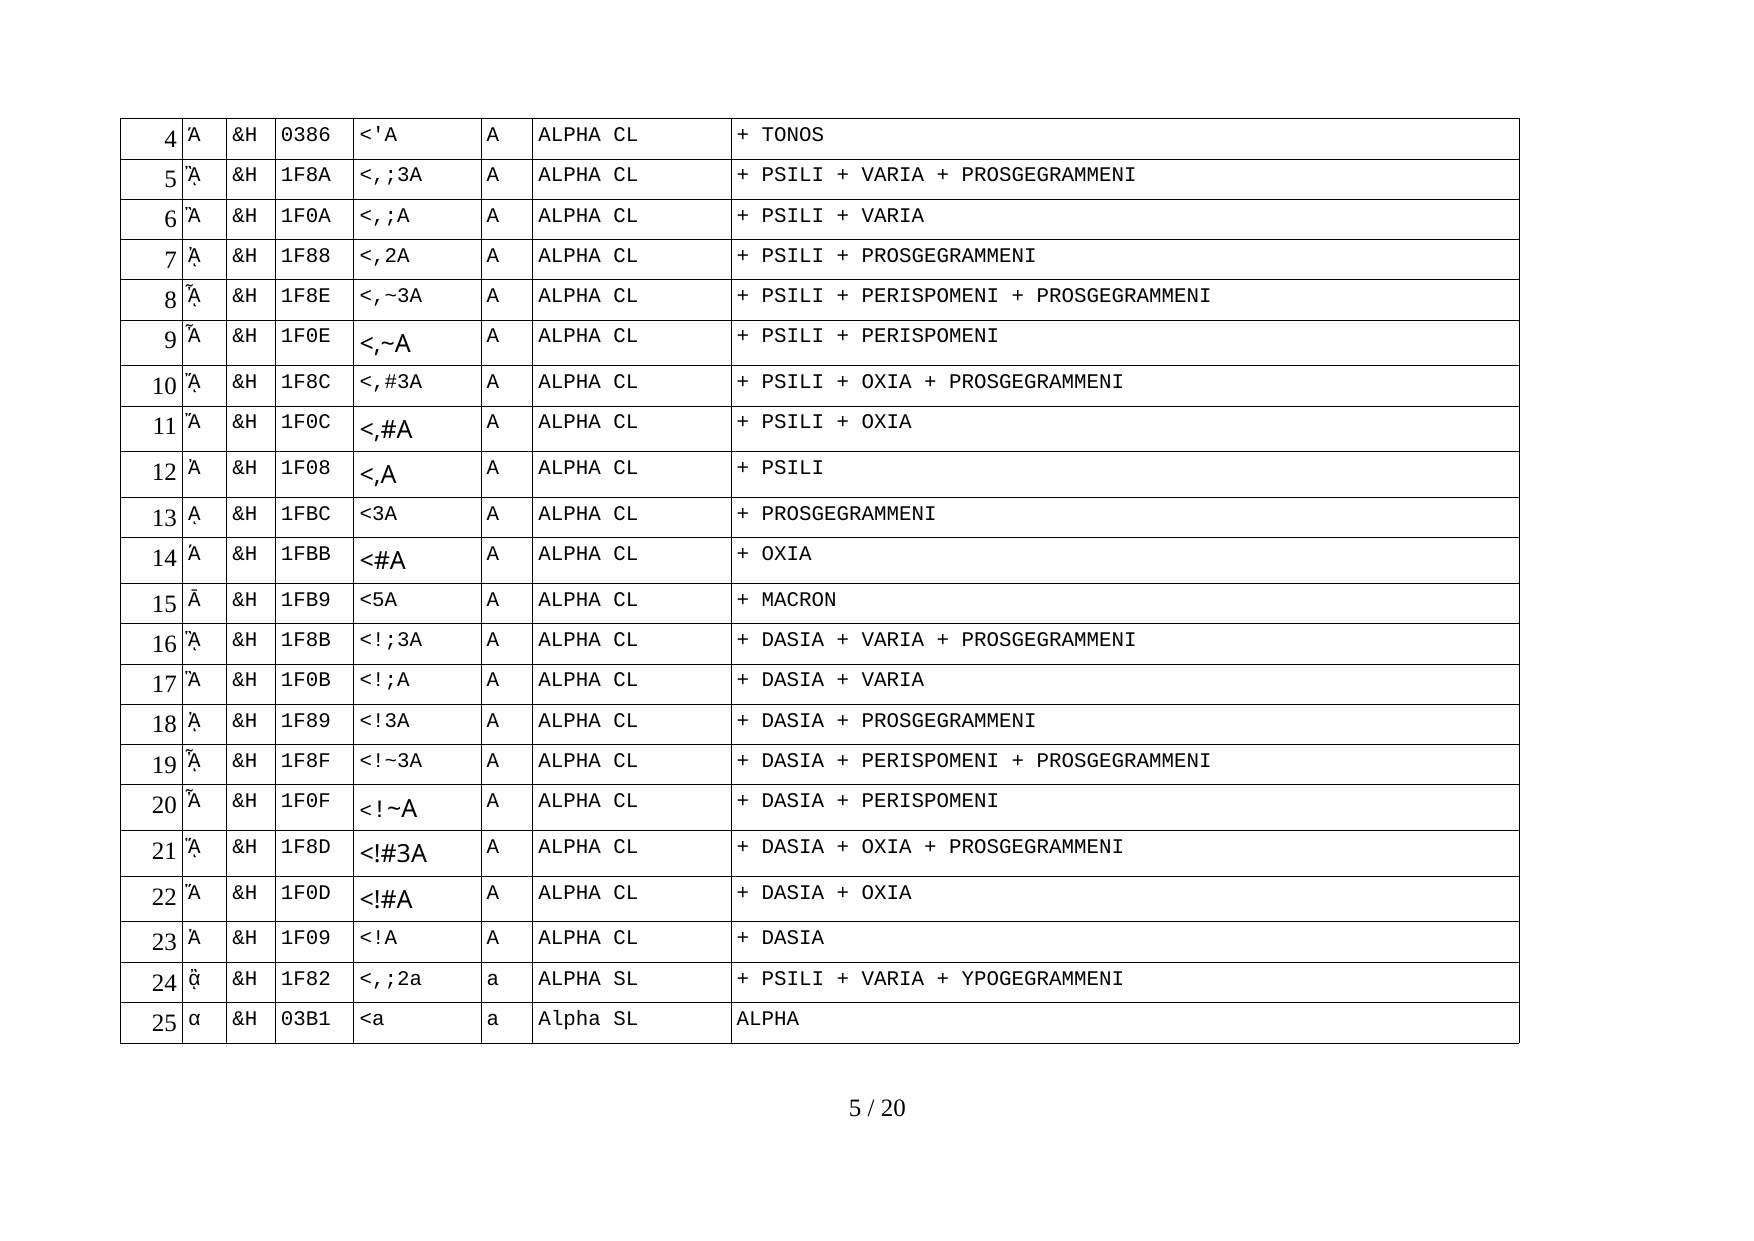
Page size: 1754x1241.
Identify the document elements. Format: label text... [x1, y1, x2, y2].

table_cell <,A [354, 452, 481, 497]
table_cell 24 [121, 963, 182, 1002]
table_cell &H [227, 538, 275, 583]
table_cell + MACRON [732, 584, 1519, 623]
table_cell ᾉ [183, 705, 226, 744]
table_cell <,~A [354, 321, 481, 365]
table_cell &H [227, 831, 275, 876]
table_cell + DASIA [732, 922, 1519, 962]
table_cell ALPHA CL [533, 452, 731, 497]
table_cell ALPHA CL [533, 665, 731, 704]
table_cell ALPHA CL [533, 280, 731, 320]
table_cell Ά [183, 538, 226, 583]
table_cell <,;A [354, 200, 481, 239]
table_cell ᾌ [183, 366, 226, 406]
table_cell ᾏ [183, 745, 226, 784]
table_cell 1F8F [276, 745, 353, 784]
table_cell A [482, 119, 532, 158]
table_cell A [482, 705, 532, 744]
table_cell 1F88 [276, 240, 353, 279]
table_cell 1F09 [276, 922, 353, 962]
table_cell 18 [121, 705, 182, 744]
table_cell <,~3A [354, 280, 481, 320]
table_cell &H [227, 745, 275, 784]
table_cell Ά [183, 119, 226, 158]
table_cell 03B1 [276, 1003, 353, 1042]
table_cell + PSILI + PERISPOMENI + PROSGEGRAMMENI [732, 280, 1519, 320]
table_cell &H [227, 877, 275, 921]
table_cell ᾋ [183, 624, 226, 663]
table_cell + PSILI + VARIA [732, 200, 1519, 239]
table_cell 9 [121, 321, 182, 365]
table_cell ALPHA CL [533, 584, 731, 623]
table_cell + DASIA + OXIA [732, 877, 1519, 921]
table_cell + DASIA + PERISPOMENI + PROSGEGRAMMENI [732, 745, 1519, 784]
table_cell &H [227, 1003, 275, 1042]
table_cell 16 [121, 624, 182, 663]
table_cell ALPHA CL [533, 321, 731, 365]
table_cell &H [227, 452, 275, 497]
table_cell &H [227, 160, 275, 199]
table_cell ALPHA CL [533, 922, 731, 962]
table_cell Ἇ [183, 785, 226, 830]
table_cell + PSILI + VARIA + PROSGEGRAMMENI [732, 160, 1519, 199]
table_cell A [482, 200, 532, 239]
table_cell + PSILI + PERISPOMENI [732, 321, 1519, 365]
table_cell Ἂ [183, 200, 226, 239]
table_cell ALPHA CL [533, 705, 731, 744]
table_cell + PSILI + VARIA + YPOGEGRAMMENI [732, 963, 1519, 1002]
table_cell A [482, 922, 532, 962]
table_cell ALPHA CL [533, 831, 731, 876]
table_cell <,#3A [354, 366, 481, 406]
table_cell Alpha SL [533, 1003, 731, 1042]
table_cell <!#3A [354, 831, 481, 876]
table_cell ᾂ [183, 963, 226, 1002]
table_cell 4 [121, 119, 182, 158]
table_cell 25 [121, 1003, 182, 1042]
table_cell Ἆ [183, 321, 226, 365]
table_cell A [482, 745, 532, 784]
table_cell 11 [121, 407, 182, 451]
table_cell Ἄ [183, 407, 226, 451]
table_cell A [482, 584, 532, 623]
table_cell <,;2a [354, 963, 481, 1002]
table_cell 7 [121, 240, 182, 279]
table_cell 1F0D [276, 877, 353, 921]
table_cell <'A [354, 119, 481, 158]
table_cell &H [227, 119, 275, 158]
table_cell A [482, 407, 532, 451]
table_cell 13 [121, 498, 182, 537]
table_cell &H [227, 240, 275, 279]
table_cell 21 [121, 831, 182, 876]
table_cell ALPHA CL [533, 785, 731, 830]
table_cell A [482, 160, 532, 199]
table_cell &H [227, 922, 275, 962]
table_cell + DASIA + VARIA [732, 665, 1519, 704]
table_cell 19 [121, 745, 182, 784]
table_cell 1FB9 [276, 584, 353, 623]
table_cell + DASIA + VARIA + PROSGEGRAMMENI [732, 624, 1519, 663]
table_cell &H [227, 665, 275, 704]
table_cell A [482, 831, 532, 876]
table_cell 17 [121, 665, 182, 704]
table_cell ALPHA CL [533, 498, 731, 537]
table_cell 1F82 [276, 963, 353, 1002]
table_cell 0386 [276, 119, 353, 158]
table_cell 1F0F [276, 785, 353, 830]
table_cell &H [227, 705, 275, 744]
table_cell + PSILI + PROSGEGRAMMENI [732, 240, 1519, 279]
table_cell A [482, 785, 532, 830]
table_cell <!~A [354, 785, 481, 830]
table_cell ALPHA CL [533, 624, 731, 663]
table_cell + DASIA + PERISPOMENI [732, 785, 1519, 830]
table_cell &H [227, 785, 275, 830]
table_cell &H [227, 584, 275, 623]
table_cell 1F0E [276, 321, 353, 365]
table_cell &H [227, 624, 275, 663]
table_cell 1F0C [276, 407, 353, 451]
table_cell <3A [354, 498, 481, 537]
table_cell <,;3A [354, 160, 481, 199]
table_cell &H [227, 407, 275, 451]
table_cell 1F8C [276, 366, 353, 406]
table_cell a [482, 1003, 532, 1042]
table_cell Ἀ [183, 452, 226, 497]
table_cell ALPHA CL [533, 745, 731, 784]
table_cell <!;3A [354, 624, 481, 663]
table_cell 1F8E [276, 280, 353, 320]
table_cell &H [227, 280, 275, 320]
table_cell 20 [121, 785, 182, 830]
table_cell ALPHA CL [533, 160, 731, 199]
table_cell 8 [121, 280, 182, 320]
table_cell <#A [354, 538, 481, 583]
table_cell ALPHA SL [533, 963, 731, 1002]
table_cell <!;A [354, 665, 481, 704]
table_cell 1F0A [276, 200, 353, 239]
table_cell ALPHA CL [533, 877, 731, 921]
table_cell A [482, 280, 532, 320]
table_cell Ἁ [183, 922, 226, 962]
table_cell &H [227, 200, 275, 239]
table_cell ᾍ [183, 831, 226, 876]
table_cell Ᾱ [183, 584, 226, 623]
table_cell A [482, 665, 532, 704]
table_cell 5 [121, 160, 182, 199]
table_cell 1FBB [276, 538, 353, 583]
table_cell ᾈ [183, 240, 226, 279]
table_cell A [482, 877, 532, 921]
table_cell <5A [354, 584, 481, 623]
table_cell ᾼ [183, 498, 226, 537]
table_cell ALPHA [732, 1003, 1519, 1042]
table_cell + PROSGEGRAMMENI [732, 498, 1519, 537]
table_cell 1F8B [276, 624, 353, 663]
table_cell 15 [121, 584, 182, 623]
table_cell 1F8A [276, 160, 353, 199]
table_cell α [183, 1003, 226, 1042]
table_cell + PSILI [732, 452, 1519, 497]
table_cell A [482, 240, 532, 279]
table_cell ALPHA CL [533, 538, 731, 583]
table_cell 10 [121, 366, 182, 406]
table_cell <,2A [354, 240, 481, 279]
table_cell 1F89 [276, 705, 353, 744]
table_cell ALPHA CL [533, 119, 731, 158]
table_cell a [482, 963, 532, 1002]
table_cell + OXIA [732, 538, 1519, 583]
table_cell <a [354, 1003, 481, 1042]
table_cell 14 [121, 538, 182, 583]
table_cell ᾎ [183, 280, 226, 320]
table_cell ALPHA CL [533, 200, 731, 239]
table_cell A [482, 624, 532, 663]
table_cell &H [227, 963, 275, 1002]
table_cell ALPHA CL [533, 366, 731, 406]
table_cell 1F0B [276, 665, 353, 704]
table_cell <,#A [354, 407, 481, 451]
table_cell A [482, 538, 532, 583]
table_cell &H [227, 321, 275, 365]
table_cell <!#A [354, 877, 481, 921]
table_cell &H [227, 498, 275, 537]
table_cell A [482, 366, 532, 406]
table_cell + PSILI + OXIA + PROSGEGRAMMENI [732, 366, 1519, 406]
table_cell 1F8D [276, 831, 353, 876]
table_cell 1F08 [276, 452, 353, 497]
table_cell &H [227, 366, 275, 406]
table_cell Ἅ [183, 877, 226, 921]
table_cell 23 [121, 922, 182, 962]
table_cell <!~3A [354, 745, 481, 784]
table_cell A [482, 498, 532, 537]
table_cell A [482, 452, 532, 497]
table_cell + DASIA + PROSGEGRAMMENI [732, 705, 1519, 744]
table_cell <!A [354, 922, 481, 962]
table_cell 12 [121, 452, 182, 497]
table_cell A [482, 321, 532, 365]
table_cell 22 [121, 877, 182, 921]
table_cell 1FBC [276, 498, 353, 537]
table_cell Ἃ [183, 665, 226, 704]
table_cell <!3A [354, 705, 481, 744]
table_cell ᾊ [183, 160, 226, 199]
table_cell + PSILI + OXIA [732, 407, 1519, 451]
table_cell ALPHA CL [533, 240, 731, 279]
table_cell + DASIA + OXIA + PROSGEGRAMMENI [732, 831, 1519, 876]
table_cell + TONOS [732, 119, 1519, 158]
table_cell ALPHA CL [533, 407, 731, 451]
table_cell 6 [121, 200, 182, 239]
